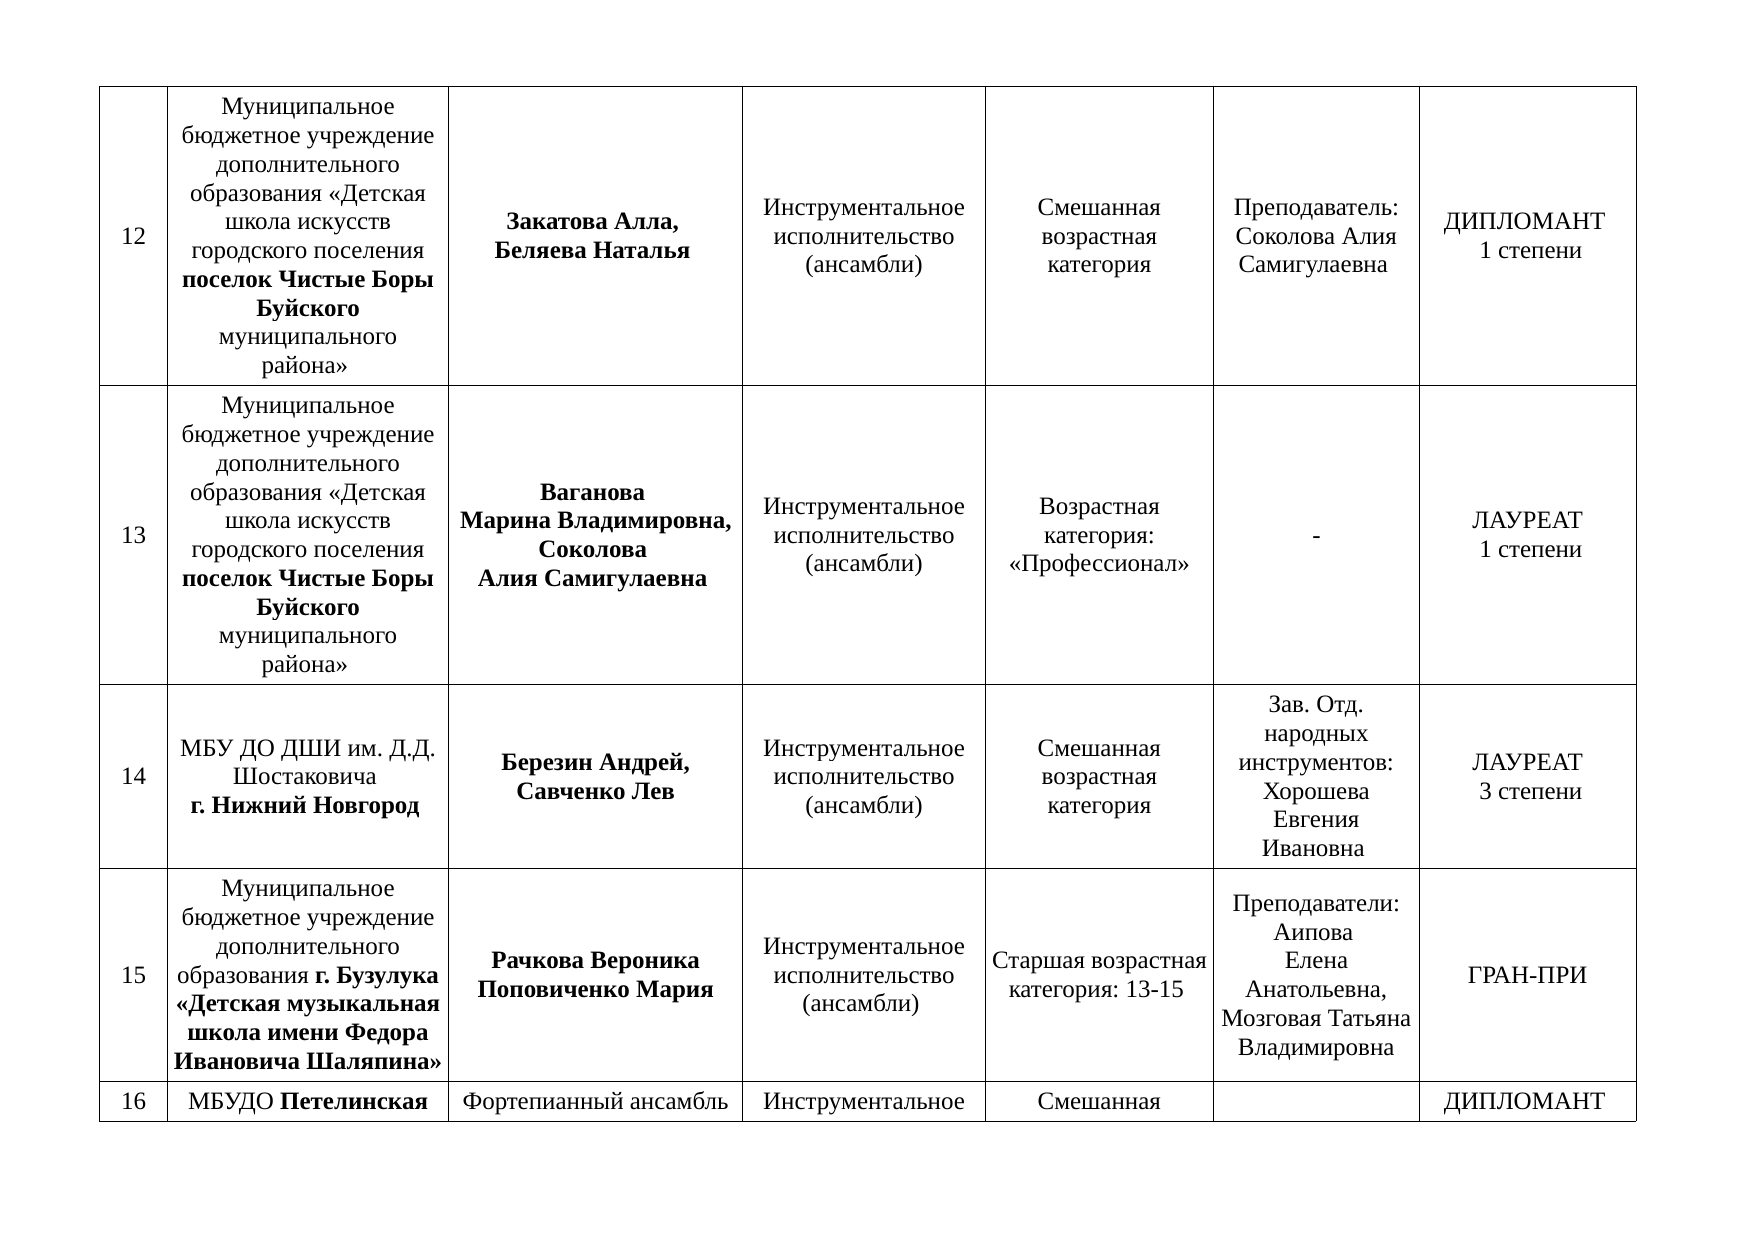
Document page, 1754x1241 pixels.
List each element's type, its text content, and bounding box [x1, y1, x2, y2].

table_cell 14 [100, 685, 167, 868]
table_cell ГРАН-ПРИ [1420, 869, 1636, 1081]
table_cell Березин Андрей, Савченко Лев [449, 685, 742, 868]
table_cell ДИПЛОМАНТ [1420, 1082, 1636, 1121]
table_cell Закатова Алла, Беляева Наталья [449, 87, 742, 384]
table_cell Инструментальное исполнительство (ансамбли) [743, 869, 985, 1081]
table_cell Муниципальное бюджетное учреждение дополнительного образования «Детская школа искусств городского поселения поселок Чистые Боры Буйского муниципального района» [168, 386, 448, 684]
table_cell Смешанная возрастная категория [986, 87, 1213, 384]
table_cell 16 [100, 1082, 167, 1121]
table_cell Инструментальное исполнительство (ансамбли) [743, 87, 985, 384]
table_cell Смешанная [986, 1082, 1213, 1121]
table_cell 15 [100, 869, 167, 1081]
table_cell - [1214, 1082, 1419, 1121]
table_cell ЛАУРЕАТ 1 степени [1420, 386, 1636, 684]
table_cell Инструментальное [743, 1082, 985, 1121]
table_cell Муниципальное бюджетное учреждение дополнительного образования «Детская школа искусств городского поселения поселок Чистые Боры Буйского муниципального района» [168, 87, 448, 384]
table_cell Преподаватели: Аипова Елена Анатольевна, Мозговая Татьяна Владимировна [1214, 869, 1419, 1081]
table_cell Инструментальное исполнительство (ансамбли) [743, 386, 985, 684]
table_cell Смешанная возрастная категория [986, 685, 1213, 868]
table_cell Преподаватель: Соколова Алия Самигулаевна [1214, 87, 1419, 384]
table_cell Зав. Отд. народных инструментов: Хорошева Евгения Ивановна [1214, 685, 1419, 868]
table_cell Ваганова Марина Владимировна, Соколова Алия Самигулаевна [449, 386, 742, 684]
table_cell Муниципальное бюджетное учреждение дополнительного образования г. Бузулука «Детская музыкальная школа имени Федора Ивановича Шаляпина» [168, 869, 448, 1081]
table_cell Возрастная категория: «Профессионал» [986, 386, 1213, 684]
table_cell МБУ ДО ДШИ им. Д.Д. Шостаковича г. Нижний Новгород [168, 685, 448, 868]
table_cell Рачкова Вероника Поповиченко Мария [449, 869, 742, 1081]
table_cell 13 [100, 386, 167, 684]
table_cell Фортепианный ансамбль [449, 1082, 742, 1121]
table_cell 12 [100, 87, 167, 384]
table_cell Старшая возрастная категория: 13-15 [986, 869, 1213, 1081]
table_cell ЛАУРЕАТ 3 степени [1420, 685, 1636, 868]
table_cell МБУДО Петелинская [168, 1082, 448, 1121]
table_cell - [1214, 386, 1419, 684]
table_cell Инструментальное исполнительство (ансамбли) [743, 685, 985, 868]
table_cell ДИПЛОМАНТ 1 степени [1420, 87, 1636, 384]
